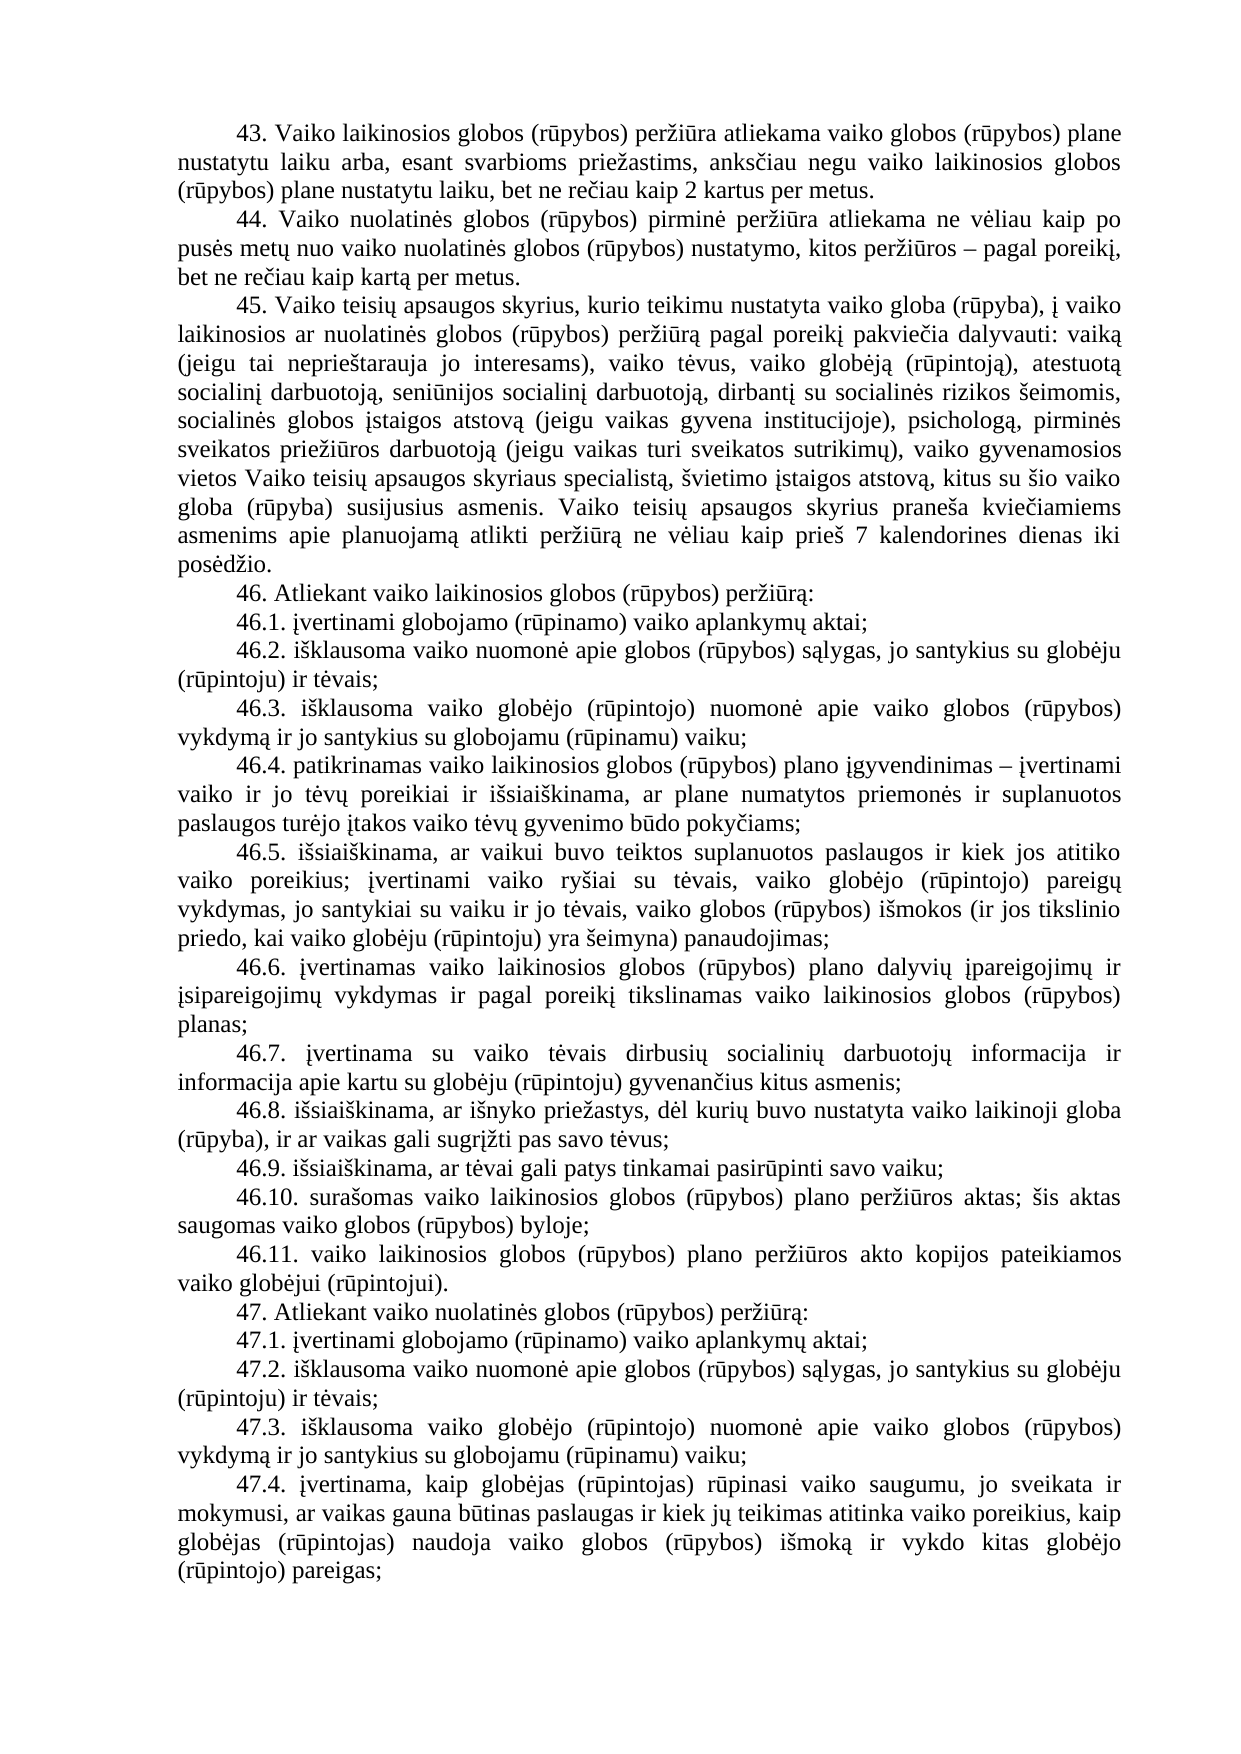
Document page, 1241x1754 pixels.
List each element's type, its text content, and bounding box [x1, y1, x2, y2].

text 46.1. įvertinami globojamo (rūpinamo) vaiko aplankymų aktai; [177, 607, 1122, 636]
text 47. Atliekant vaiko nuolatinės globos (rūpybos) peržiūrą: [177, 1297, 1122, 1326]
text 46.11. vaiko laikinosios globos (rūpybos) plano peržiūros akto kopijos pateikiamos vaiko globėjui (rūpintojui). [177, 1239, 1122, 1297]
text 43. Vaiko laikinosios globos (rūpybos) peržiūra atliekama vaiko globos (rūpybos) plane nustatytu laiku arba, esant svarbioms priežastims, anksčiau negu vaiko laikinosios globos (rūpybos) plane nustatytu laiku, bet ne rečiau kaip 2 kartus per metus. [177, 118, 1122, 204]
text 46.3. išklausoma vaiko globėjo (rūpintojo) nuomonė apie vaiko globos (rūpybos) vykdymą ir jo santykius su globojamu (rūpinamu) vaiku; [177, 693, 1122, 751]
text 46. Atliekant vaiko laikinosios globos (rūpybos) peržiūrą: [177, 578, 1122, 607]
text 47.3. išklausoma vaiko globėjo (rūpintojo) nuomonė apie vaiko globos (rūpybos) vykdymą ir jo santykius su globojamu (rūpinamu) vaiku; [177, 1412, 1122, 1469]
text 46.5. išsiaiškinama, ar vaikui buvo teiktos suplanuotos paslaugos ir kiek jos atitiko vaiko poreikius; įvertinami vaiko ryšiai su tėvais, vaiko globėjo (rūpintojo) pareigų vykdymas, jo santykiai su vaiku ir jo tėvais, vaiko globos (rūpybos) išmokos (ir jos tikslinio priedo, kai vaiko globėju (rūpintoju) yra šeimyna) panaudojimas; [177, 837, 1122, 952]
text 47.2. išklausoma vaiko nuomonė apie globos (rūpybos) sąlygas, jo santykius su globėju (rūpintoju) ir tėvais; [177, 1354, 1122, 1412]
text 46.7. įvertinama su vaiko tėvais dirbusių socialinių darbuotojų informacija ir informacija apie kartu su globėju (rūpintoju) gyvenančius kitus asmenis; [177, 1038, 1122, 1096]
text 46.10. surašomas vaiko laikinosios globos (rūpybos) plano peržiūros aktas; šis aktas saugomas vaiko globos (rūpybos) byloje; [177, 1182, 1122, 1239]
text 44. Vaiko nuolatinės globos (rūpybos) pirminė peržiūra atliekama ne vėliau kaip po pusės metų nuo vaiko nuolatinės globos (rūpybos) nustatymo, kitos peržiūros – pagal poreikį, bet ne rečiau kaip kartą per metus. [177, 204, 1122, 291]
text 45. Vaiko teisių apsaugos skyrius, kurio teikimu nustatyta vaiko globa (rūpyba), į vaiko laikinosios ar nuolatinės globos (rūpybos) peržiūrą pagal poreikį pakviečia dalyvauti: vaiką (jeigu tai neprieštarauja jo interesams), vaiko tėvus, vaiko globėją (rūpintoją), atestuotą socialinį darbuotoją, seniūnijos socialinį darbuotoją, dirbantį su socialinės rizikos šeimomis, socialinės globos įstaigos atstovą (jeigu vaikas gyvena institucijoje), psichologą, pirminės sveikatos priežiūros darbuotoją (jeigu vaikas turi sveikatos sutrikimų), vaiko gyvenamosios vietos Vaiko teisių apsaugos skyriaus specialistą, švietimo įstaigos atstovą, kitus su šio vaiko globa (rūpyba) susijusius asmenis. Vaiko teisių apsaugos skyrius praneša kviečiamiems asmenims apie planuojamą atlikti peržiūrą ne vėliau kaip prieš 7 kalendorines dienas iki posėdžio. [177, 291, 1122, 578]
text 46.2. išklausoma vaiko nuomonė apie globos (rūpybos) sąlygas, jo santykius su globėju (rūpintoju) ir tėvais; [177, 636, 1122, 693]
text 46.6. įvertinamas vaiko laikinosios globos (rūpybos) plano dalyvių įpareigojimų ir įsipareigojimų vykdymas ir pagal poreikį tikslinamas vaiko laikinosios globos (rūpybos) planas; [177, 952, 1122, 1038]
text 46.4. patikrinamas vaiko laikinosios globos (rūpybos) plano įgyvendinimas – įvertinami vaiko ir jo tėvų poreikiai ir išsiaiškinama, ar plane numatytos priemonės ir suplanuotos paslaugos turėjo įtakos vaiko tėvų gyvenimo būdo pokyčiams; [177, 751, 1122, 837]
text 46.9. išsiaiškinama, ar tėvai gali patys tinkamai pasirūpinti savo vaiku; [177, 1153, 1122, 1182]
text 46.8. išsiaiškinama, ar išnyko priežastys, dėl kurių buvo nustatyta vaiko laikinoji globa (rūpyba), ir ar vaikas gali sugrįžti pas savo tėvus; [177, 1096, 1122, 1153]
text 47.1. įvertinami globojamo (rūpinamo) vaiko aplankymų aktai; [177, 1326, 1122, 1354]
text 47.4. įvertinama, kaip globėjas (rūpintojas) rūpinasi vaiko saugumu, jo sveikata ir mokymusi, ar vaikas gauna būtinas paslaugas ir kiek jų teikimas atitinka vaiko poreikius, kaip globėjas (rūpintojas) naudoja vaiko globos (rūpybos) išmoką ir vykdo kitas globėjo (rūpintojo) pareigas; [177, 1469, 1122, 1584]
